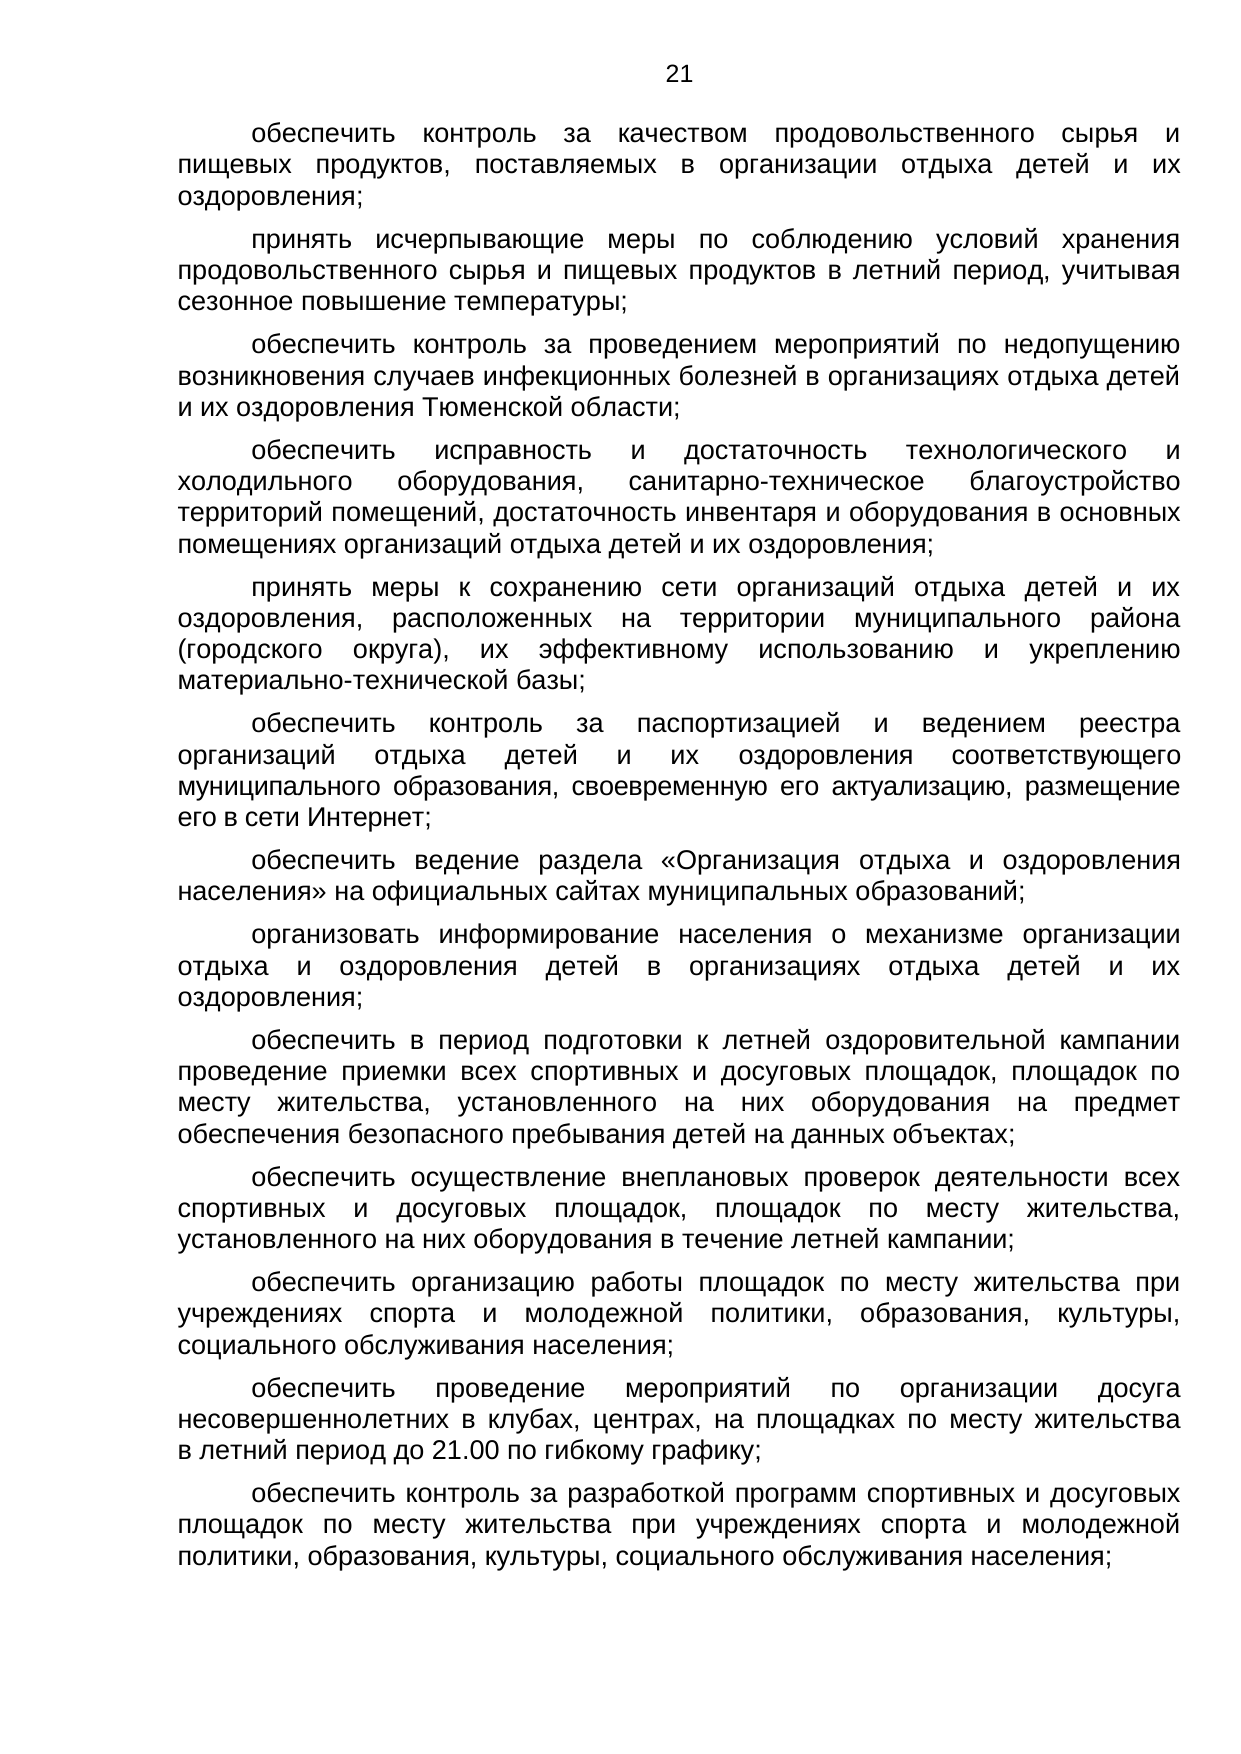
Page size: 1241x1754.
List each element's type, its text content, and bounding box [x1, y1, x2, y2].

text принять меры к сохранению сети организаций отдыха детей и их оздоровления, расположенных на территории муниципального района (городского округа), их эффективному использованию и укреплению материально-технической базы; [177, 571, 1181, 696]
text обеспечить в период подготовки к летней оздоровительной кампании проведение приемки всех спортивных и досуговых площадок, площадок по месту жительства, установленного на них оборудования на предмет обеспечения безопасного пребывания детей на данных объектах; [177, 1024, 1181, 1149]
text принять исчерпывающие меры по соблюдению условий хранения продовольственного сырья и пищевых продуктов в летний период, учитывая сезонное повышение температуры; [177, 223, 1181, 317]
text обеспечить исправность и достаточность технологического и холодильного оборудования, санитарно-техническое благоустройство территорий помещений, достаточность инвентаря и оборудования в основных помещениях организаций отдыха детей и их оздоровления; [177, 434, 1181, 559]
text обеспечить осуществление внеплановых проверок деятельности всех спортивных и досуговых площадок, площадок по месту жительства, установленного на них оборудования в течение летней кампании; [177, 1161, 1181, 1254]
text обеспечить контроль за паспортизацией и ведением реестра организаций отдыха детей и их оздоровления соответствующего муниципального образования, своевременную его актуализацию, размещение его в сети Интернет; [177, 707, 1181, 832]
text организовать информирование населения о механизме организации отдыха и оздоровления детей в организациях отдыха детей и их оздоровления; [177, 918, 1181, 1012]
text обеспечить организацию работы площадок по месту жительства при учреждениях спорта и молодежной политики, образования, культуры, социального обслуживания населения; [177, 1266, 1181, 1360]
text обеспечить контроль за качеством продовольственного сырья и пищевых продуктов, поставляемых в организации отдыха детей и их оздоровления; [177, 117, 1181, 211]
text обеспечить контроль за разработкой программ спортивных и досуговых площадок по месту жительства при учреждениях спорта и молодежной политики, образования, культуры, социального обслуживания населения; [177, 1477, 1181, 1571]
text обеспечить проведение мероприятий по организации досуга несовершеннолетних в клубах, центрах, на площадках по месту жительства в летний период до 21.00 по гибкому графику; [177, 1372, 1181, 1466]
text обеспечить ведение раздела «Организация отдыха и оздоровления населения» на официальных сайтах муниципальных образований; [177, 844, 1181, 907]
text обеспечить контроль за проведением мероприятий по недопущению возникновения случаев инфекционных болезней в организациях отдыха детей и их оздоровления Тюменской области; [177, 328, 1181, 422]
